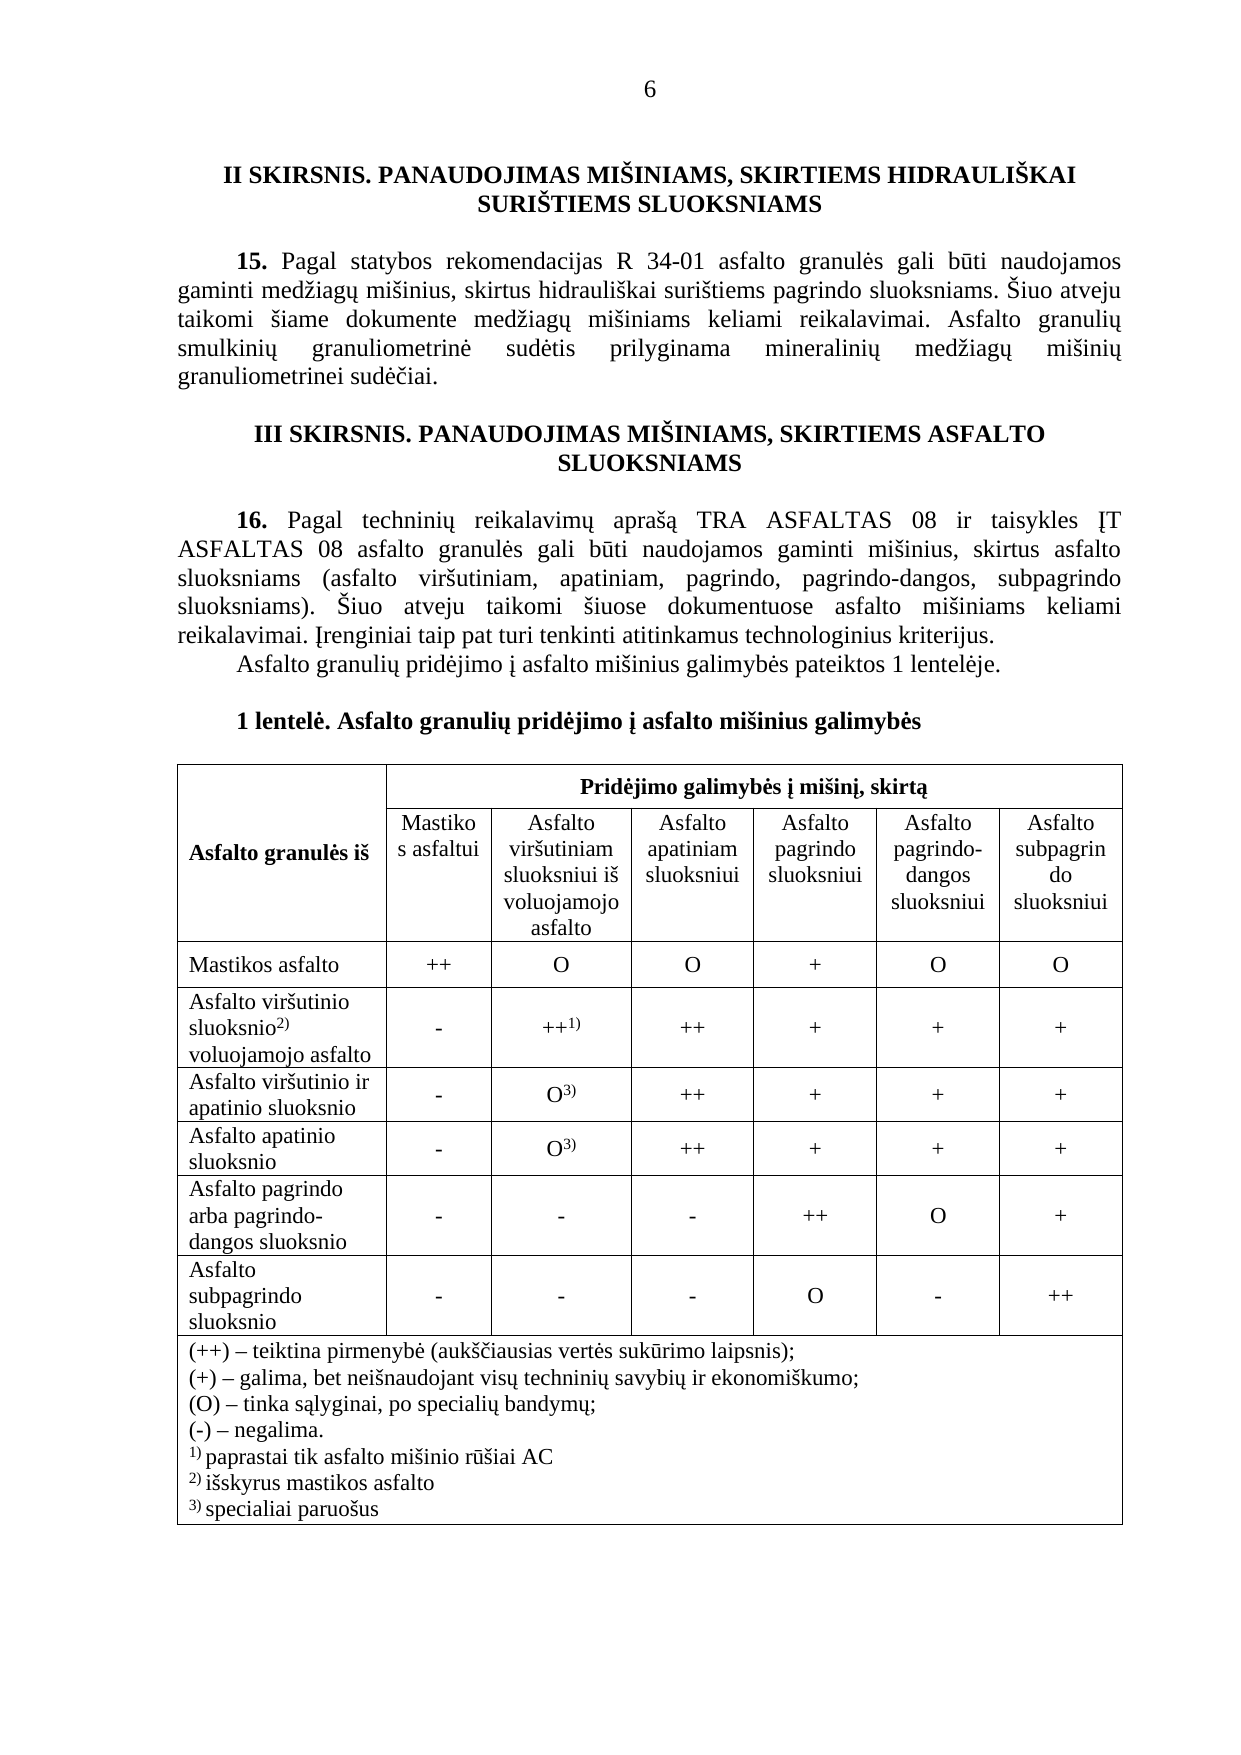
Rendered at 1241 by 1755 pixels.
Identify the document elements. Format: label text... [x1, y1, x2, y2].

table_cell Asfalto apatiniam sluoksniui [632, 809, 753, 941]
table_cell + [877, 1122, 999, 1174]
table_cell ++ [387, 942, 491, 987]
table_cell Asfalto subpagrindo sluoksnio [178, 1256, 386, 1335]
table_cell ++ [632, 1122, 753, 1174]
text 1 lentelė. Asfalto granulių pridėjimo į asfalto mišinius galimybės [177, 706, 1122, 735]
table_cell + [1000, 1176, 1122, 1254]
table_cell Asfalto viršutiniam sluoksniui iš voluojamojo asfalto [492, 809, 631, 941]
table_cell Asfalto subpagrindo sluoksniui [1000, 809, 1122, 941]
table_cell O [877, 1176, 999, 1254]
table_cell O [877, 942, 999, 987]
table_cell Asfalto viršutinio sluoksnio2) voluojamojo asfalto [178, 988, 386, 1067]
table_cell - [492, 1256, 631, 1335]
table_header Asfalto granulės iš [178, 765, 386, 941]
table_cell - [877, 1256, 999, 1335]
table_cell Mastikos asfaltui [387, 809, 491, 941]
table_cell O3) [492, 1068, 631, 1121]
table_cell O [1000, 942, 1122, 987]
table_cell Asfalto apatinio sluoksnio [178, 1122, 386, 1174]
table_cell + [754, 1122, 876, 1174]
table_cell ++ [1000, 1256, 1122, 1335]
table_cell - [387, 988, 491, 1067]
table_cell Mastikos asfalto [178, 942, 386, 987]
table_cell - [387, 1176, 491, 1254]
table_cell - [387, 1122, 491, 1174]
table_cell ++ [632, 1068, 753, 1121]
table_cell ++ [632, 988, 753, 1067]
table_cell (++) – teiktina pirmenybė (aukščiausias vertės sukūrimo laipsnis); (+) – galima, bet neišnaudojant visų techninių savybių ir ekonomiškumo; (O) – tinka sąlyginai, po specialių bandymų; (-) – negalima. 1) paprastai tik asfalto mišinio rūšiai AC 2) išskyrus mastikos asfalto 3) specialiai paruošus [178, 1336, 1122, 1523]
table_cell Asfalto viršutinio ir apatinio sluoksnio [178, 1068, 386, 1121]
table_cell + [877, 1068, 999, 1121]
table_cell + [1000, 988, 1122, 1067]
table_cell O [754, 1256, 876, 1335]
table_cell O3) [492, 1122, 631, 1174]
table_cell Asfalto pagrindo sluoksniui [754, 809, 876, 941]
table_cell Asfalto pagrindo-dangos sluoksniui [877, 809, 999, 941]
table_header Pridėjimo galimybės į mišinį, skirtą [387, 765, 1122, 808]
table_cell - [387, 1256, 491, 1335]
text 15. Pagal statybos rekomendacijas R 34-01 asfalto granulės gali būti naudojamos gaminti medžiagų mišinius, skirtus hidrauliškai surištiems pagrindo sluoksniams. Šiuo atveju taikomi šiame dokumente medžiagų mišiniams keliami reikalavimai. Asfalto granulių smulkinių granuliometrinė sudėtis prilyginama mineralinių medžiagų mišinių granuliometrinei sudėčiai. [177, 246, 1122, 390]
table_cell O [492, 942, 631, 987]
table_cell + [1000, 1068, 1122, 1121]
table_cell Asfalto pagrindo arba pagrindo-dangos sluoksnio [178, 1176, 386, 1254]
text II SKIRSNIS. Panaudojimas mišiniams, skirtiems hidrauliškai surištiems sluoksniams [177, 160, 1122, 218]
text III SKIRSNIS. Panaudojimas mišiniams, skirtiems ASFALTO sluoksniams [177, 419, 1122, 476]
table_cell - [632, 1256, 753, 1335]
text Asfalto granulių pridėjimo į asfalto mišinius galimybės pateiktos 1 lentelėje. [177, 649, 1122, 678]
text 16. Pagal techninių reikalavimų aprašą TRA ASFALTAS 08 ir taisykles ĮT ASFALTAS 08 asfalto granulės gali būti naudojamos gaminti mišinius, skirtus asfalto sluoksniams (asfalto viršutiniam, apatiniam, pagrindo, pagrindo-dangos, subpagrindo sluoksniams). Šiuo atveju taikomi šiuose dokumentuose asfalto mišiniams keliami reikalavimai. Įrenginiai taip pat turi tenkinti atitinkamus technologinius kriterijus. [177, 505, 1122, 649]
table_cell + [877, 988, 999, 1067]
table_cell ++1) [492, 988, 631, 1067]
table_cell + [754, 942, 876, 987]
table_cell - [492, 1176, 631, 1254]
table_cell - [632, 1176, 753, 1254]
table_cell O [632, 942, 753, 987]
table_cell + [1000, 1122, 1122, 1174]
table_cell + [754, 988, 876, 1067]
table_cell + [754, 1068, 876, 1121]
table_cell - [387, 1068, 491, 1121]
table_cell ++ [754, 1176, 876, 1254]
